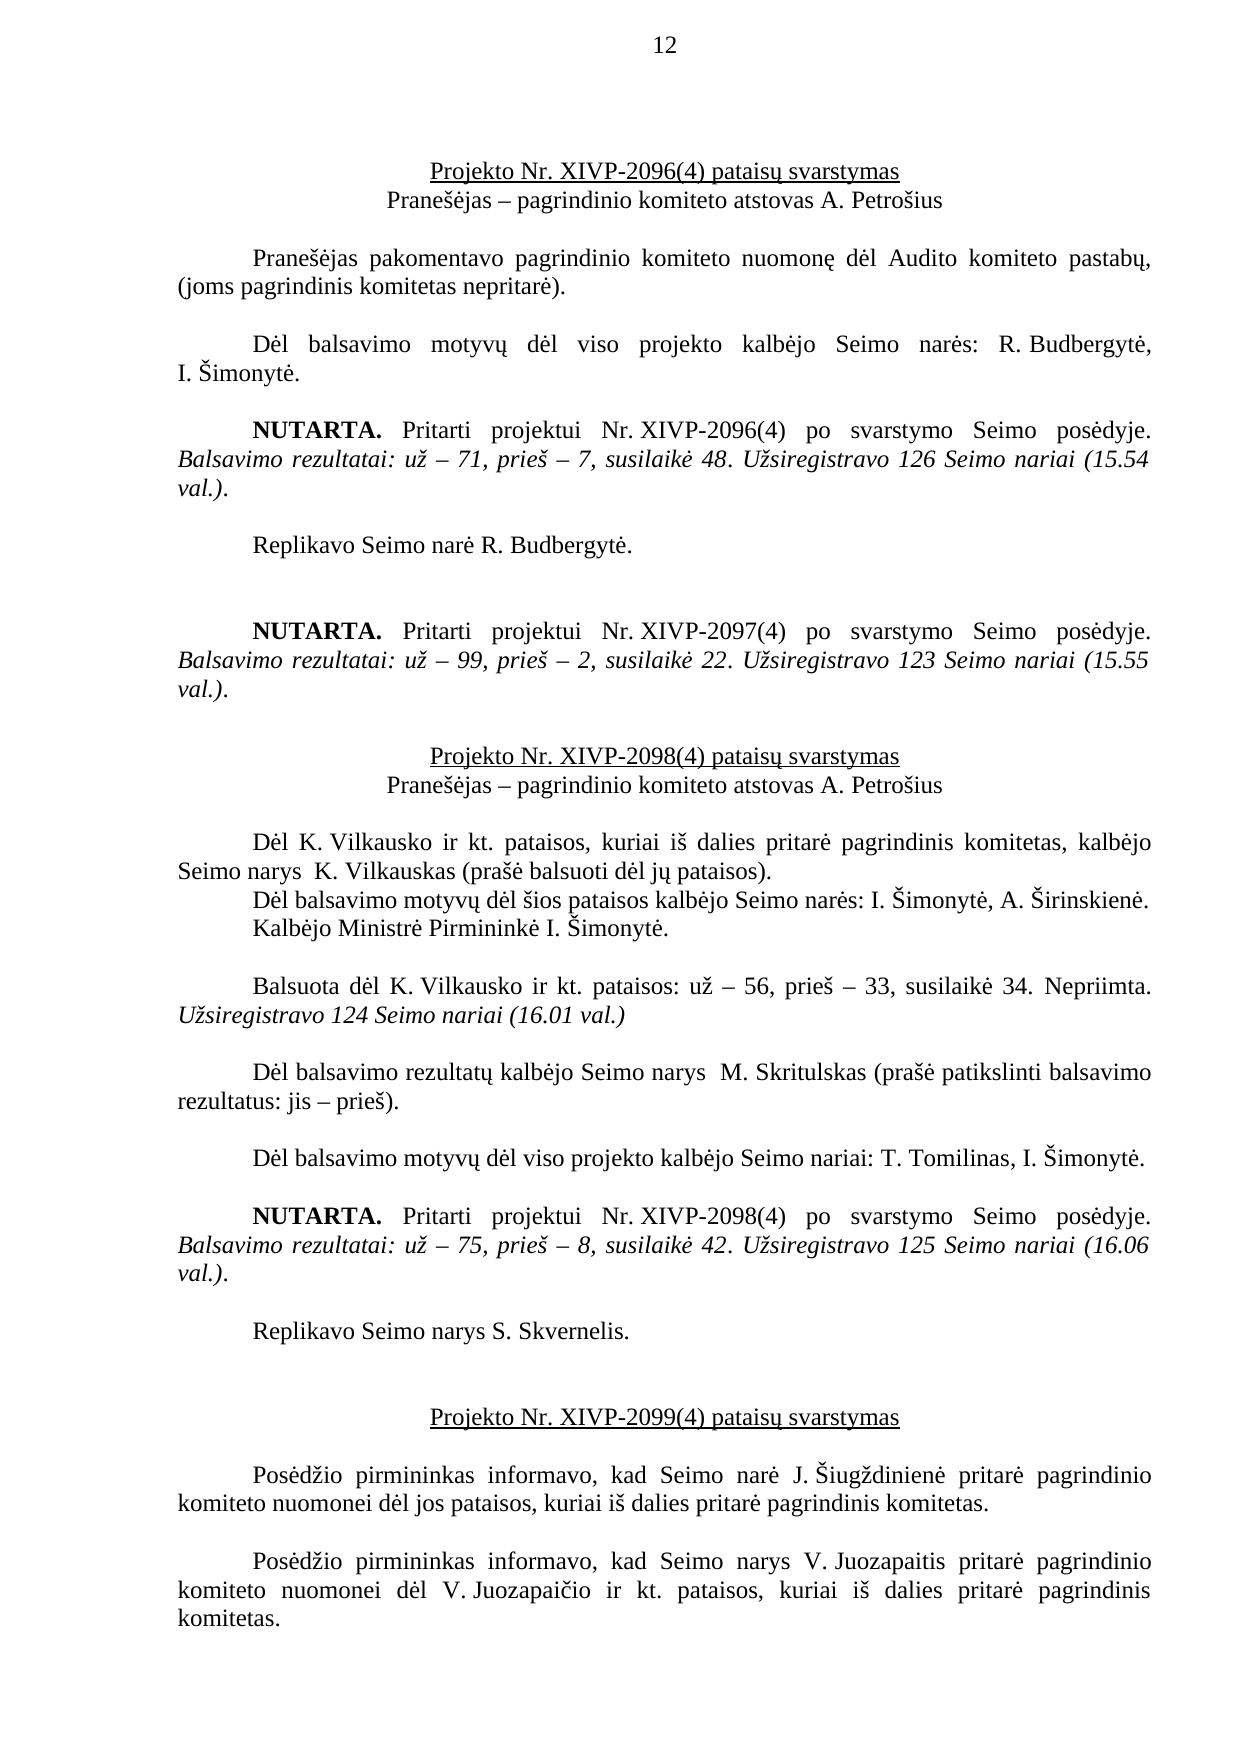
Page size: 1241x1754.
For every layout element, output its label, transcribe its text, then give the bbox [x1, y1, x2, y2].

text Dėl balsavimo rezultatų kalbėjo Seimo narys M. Skritulskas (prašė patikslinti balsavimo rezultatus: jis – prieš). [177, 1057, 1152, 1115]
text NUTARTA. Pritarti projektui Nr. XIVP-2098(4) po svarstymo Seimo posėdyje. Balsavimo rezultatai: už – 75, prieš – 8, susilaikė 42. Užsiregistravo 125 Seimo nariai (16.06 val.). [177, 1201, 1152, 1287]
subtitle Projekto Nr. XIVP-2096(4) pataisų svarstymas [177, 156, 1152, 185]
subtitle Projekto Nr. XIVP-2099(4) pataisų svarstymas [177, 1402, 1152, 1431]
text Dėl balsavimo motyvų dėl viso projekto kalbėjo Seimo nariai: T. Tomilinas, I. Šimonytė. [177, 1143, 1152, 1172]
text Dėl K. Vilkausko ir kt. pataisos, kuriai iš dalies pritarė pagrindinis komitetas, kalbėjo Seimo narys K. Vilkauskas (prašė balsuoti dėl jų pataisos). [177, 827, 1152, 885]
subtitle Projekto Nr. XIVP-2098(4) pataisų svarstymas [177, 741, 1152, 770]
text Dėl balsavimo motyvų dėl šios pataisos kalbėjo Seimo narės: I. Šimonytė, A. Širinskienė. [177, 885, 1152, 913]
text Pranešėjas pakomentavo pagrindinio komiteto nuomonę dėl Audito komiteto pastabų, (joms pagrindinis komitetas nepritarė). [177, 243, 1152, 300]
text Dėl balsavimo motyvų dėl viso projekto kalbėjo Seimo narės: R. Budbergytė, I. Šimonytė. [177, 329, 1152, 386]
text Pranešėjas – pagrindinio komiteto atstovas A. Petrošius [177, 185, 1152, 214]
text Replikavo Seimo narė R. Budbergytė. [177, 530, 1152, 559]
text Replikavo Seimo narys S. Skvernelis. [177, 1316, 1152, 1345]
text NUTARTA. Pritarti projektui Nr. XIVP-2097(4) po svarstymo Seimo posėdyje. Balsavimo rezultatai: už – 99, prieš – 2, susilaikė 22. Užsiregistravo 123 Seimo nariai (15.55 val.). [177, 616, 1152, 703]
text Posėdžio pirmininkas informavo, kad Seimo narė J. Šiugždinienė pritarė pagrindinio komiteto nuomonei dėl jos pataisos, kuriai iš dalies pritarė pagrindinis komitetas. [177, 1460, 1152, 1517]
text NUTARTA. Pritarti projektui Nr. XIVP-2096(4) po svarstymo Seimo posėdyje. Balsavimo rezultatai: už – 71, prieš – 7, susilaikė 48. Užsiregistravo 126 Seimo nariai (15.54 val.). [177, 415, 1152, 501]
text Balsuota dėl K. Vilkausko ir kt. pataisos: už – 56, prieš – 33, susilaikė 34. Nepriimta. Užsiregistravo 124 Seimo nariai (16.01 val.) [177, 971, 1152, 1028]
text Pranešėjas – pagrindinio komiteto atstovas A. Petrošius [177, 770, 1152, 798]
text Kalbėjo Ministrė Pirmininkė I. Šimonytė. [177, 913, 1152, 942]
text Posėdžio pirmininkas informavo, kad Seimo narys V. Juozapaitis pritarė pagrindinio komiteto nuomonei dėl V. Juozapaičio ir kt. pataisos, kuriai iš dalies pritarė pagrindinis komitetas. [177, 1546, 1152, 1632]
